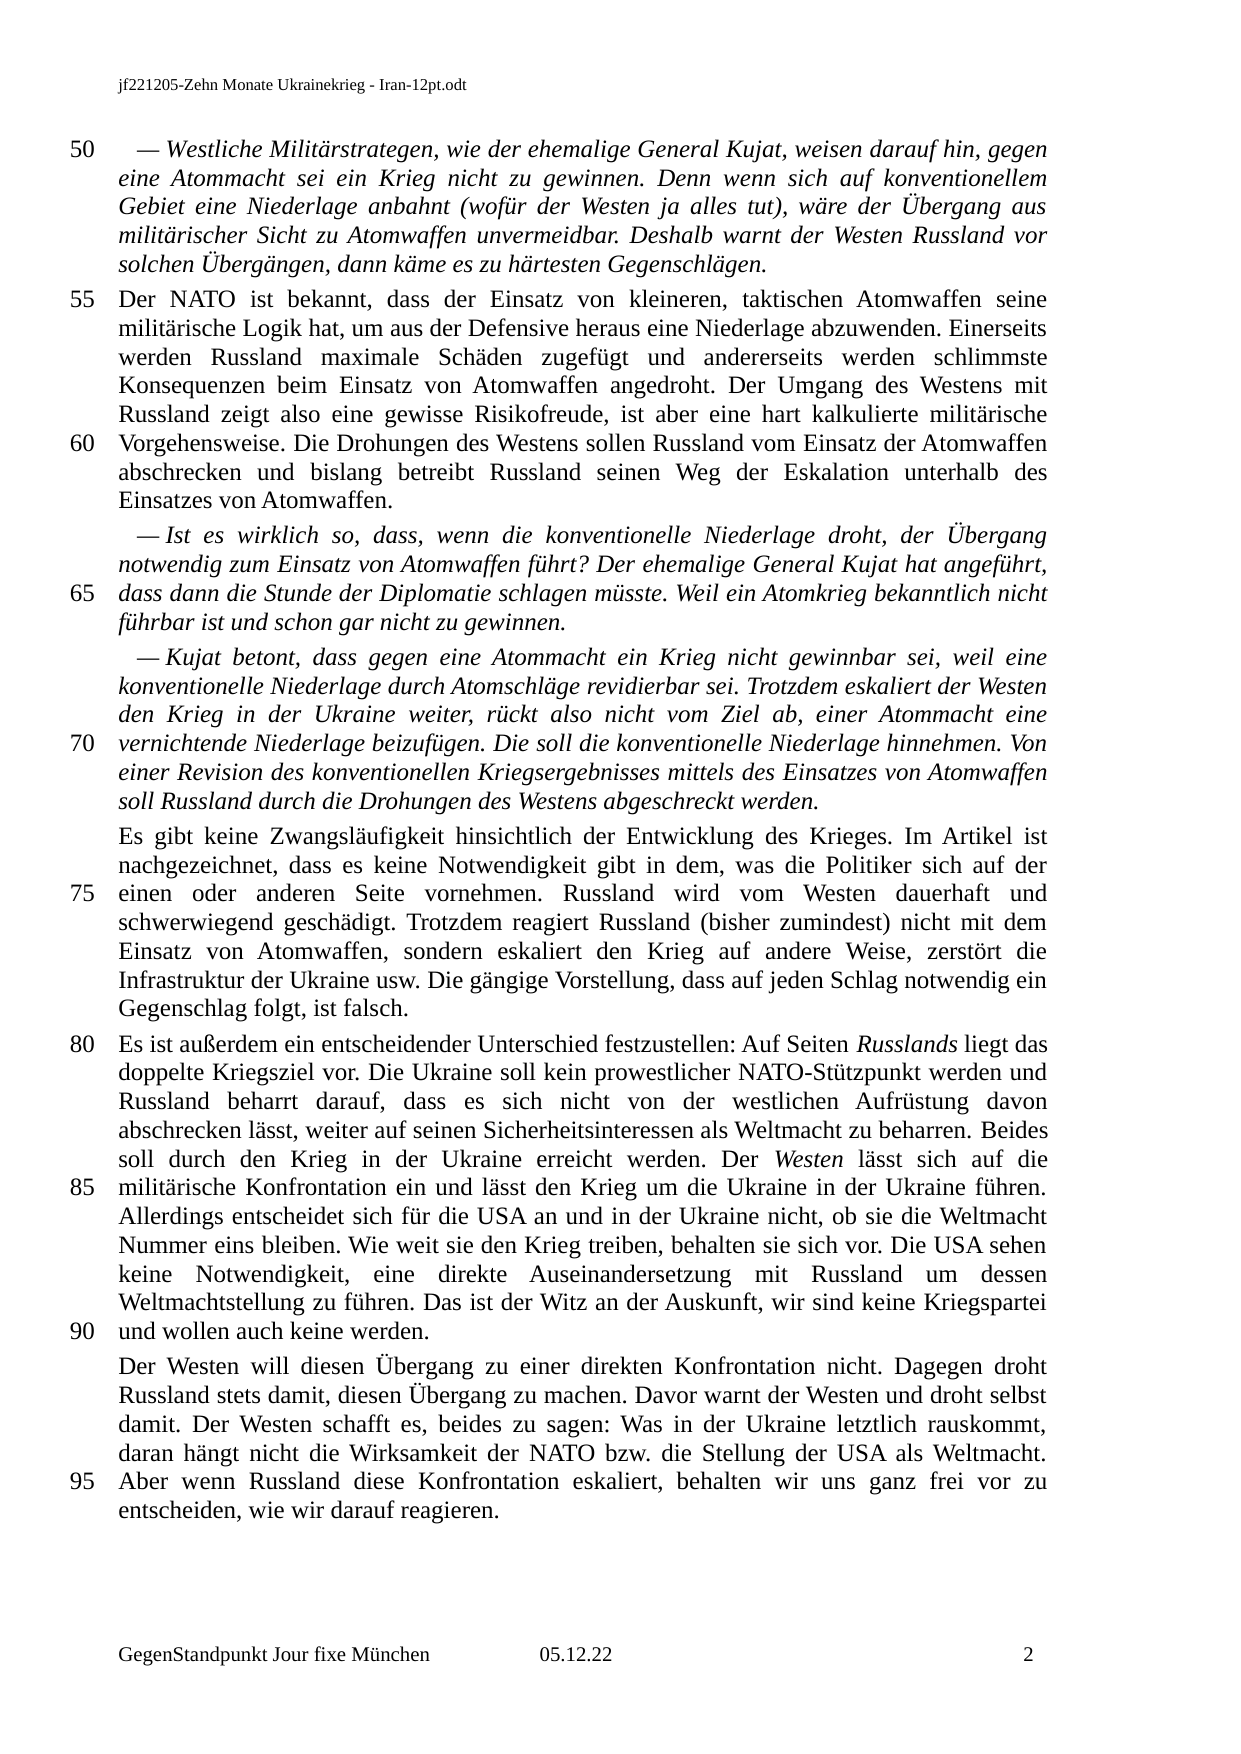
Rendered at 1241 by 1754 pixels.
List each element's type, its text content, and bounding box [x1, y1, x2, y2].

text — Westliche Militärstrategen, wie der ehemalige General Kujat, weisen darauf hin, gegen eine Atommacht sei ein Krieg nicht zu gewinnen. Denn wenn sich auf konventionellem Gebiet eine Niederlage anbahnt (wofür der Westen ja alles tut), wäre der Übergang aus militärischer Sicht zu Atomwaffen unvermeidbar. Deshalb warnt der Westen Russland vor solchen Übergängen, dann käme es zu härtesten Gegenschlägen. [118, 134, 1048, 278]
text Der NATO ist bekannt, dass der Einsatz von kleineren, taktischen Atomwaffen seine militärische Logik hat, um aus der Defensive heraus eine Niederlage abzuwenden. Einerseits werden Russland maximale Schäden zugefügt und andererseits werden schlimmste Konsequenzen beim Einsatz von Atomwaffen angedroht. Der Umgang des Westens mit Russland zeigt also eine gewisse Risikofreude, ist aber eine hart kalkulierte militärische Vorgehensweise. Die Drohungen des Westens sollen Russland vom Einsatz der Atomwaffen abschrecken und bislang betreibt Russland seinen Weg der Eskalation unterhalb des Einsatzes von Atomwaffen. [118, 284, 1048, 514]
text — Kujat betont, dass gegen eine Atommacht ein Krieg nicht gewinnbar sei, weil eine konventionelle Niederlage durch Atomschläge revidierbar sei. Trotzdem eskaliert der Westen den Krieg in der Ukraine weiter, rückt also nicht vom Ziel ab, einer Atommacht eine vernichtende Niederlage beizufügen. Die soll die konventionelle Niederlage hinnehmen. Von einer Revision des konventionellen Kriegsergebnisses mittels des Einsatzes von Atomwaffen soll Russland durch die Drohungen des Westens abgeschreckt werden. [118, 642, 1048, 814]
text — Ist es wirklich so, dass, wenn die konventionelle Niederlage droht, der Übergang notwendig zum Einsatz von Atomwaffen führt? Der ehemalige General Kujat hat angeführt, dass dann die Stunde der Diplomatie schlagen müsste. Weil ein Atomkrieg bekanntlich nicht führbar ist und schon gar nicht zu gewinnen. [118, 521, 1048, 636]
text Der Westen will diesen Übergang zu einer direkten Konfrontation nicht. Dagegen droht Russland stets damit, diesen Übergang zu machen. Davor warnt der Westen und droht selbst damit. Der Westen schafft es, beides zu sagen: Was in der Ukraine letztlich rauskommt, daran hängt nicht die Wirksamkeit der NATO bzw. die Stellung der USA als Weltmacht. Aber wenn Russland diese Konfrontation eskaliert, behalten wir uns ganz frei vor zu entscheiden, wie wir darauf reagieren. [118, 1351, 1048, 1524]
text Es ist außerdem ein entscheidender Unterschied festzustellen: Auf Seiten Russlands liegt das doppelte Kriegsziel vor. Die Ukraine soll kein prowestlicher NATO-Stützpunkt werden und Russland beharrt darauf, dass es sich nicht von der westlichen Aufrüstung davon abschrecken lässt, weiter auf seinen Sicherheitsinteressen als Weltmacht zu beharren. Beides soll durch den Krieg in der Ukraine erreicht werden. Der Westen lässt sich auf die militärische Konfrontation ein und lässt den Krieg um die Ukraine in der Ukraine führen. Allerdings entscheidet sich für die USA an und in der Ukraine nicht, ob sie die Weltmacht Nummer eins bleiben. Wie weit sie den Krieg treiben, behalten sie sich vor. Die USA sehen keine Notwendigkeit, eine direkte Auseinandersetzung mit Russland um dessen Weltmachtstellung zu führen. Das ist der Witz an der Auskunft, wir sind keine Kriegspartei und wollen auch keine werden. [118, 1029, 1048, 1345]
text Es gibt keine Zwangsläufigkeit hinsichtlich der Entwicklung des Krieges. Im Artikel ist nachgezeichnet, dass es keine Notwendigkeit gibt in dem, was die Politiker sich auf der einen oder anderen Seite vornehmen. Russland wird vom Westen dauerhaft und schwerwiegend geschädigt. Trotzdem reagiert Russland (bisher zumindest) nicht mit dem Einsatz von Atomwaffen, sondern eskaliert den Krieg auf andere Weise, zerstört die Infrastruktur der Ukraine usw. Die gängige Vorstellung, dass auf jeden Schlag notwendig ein Gegenschlag folgt, ist falsch. [118, 821, 1048, 1022]
